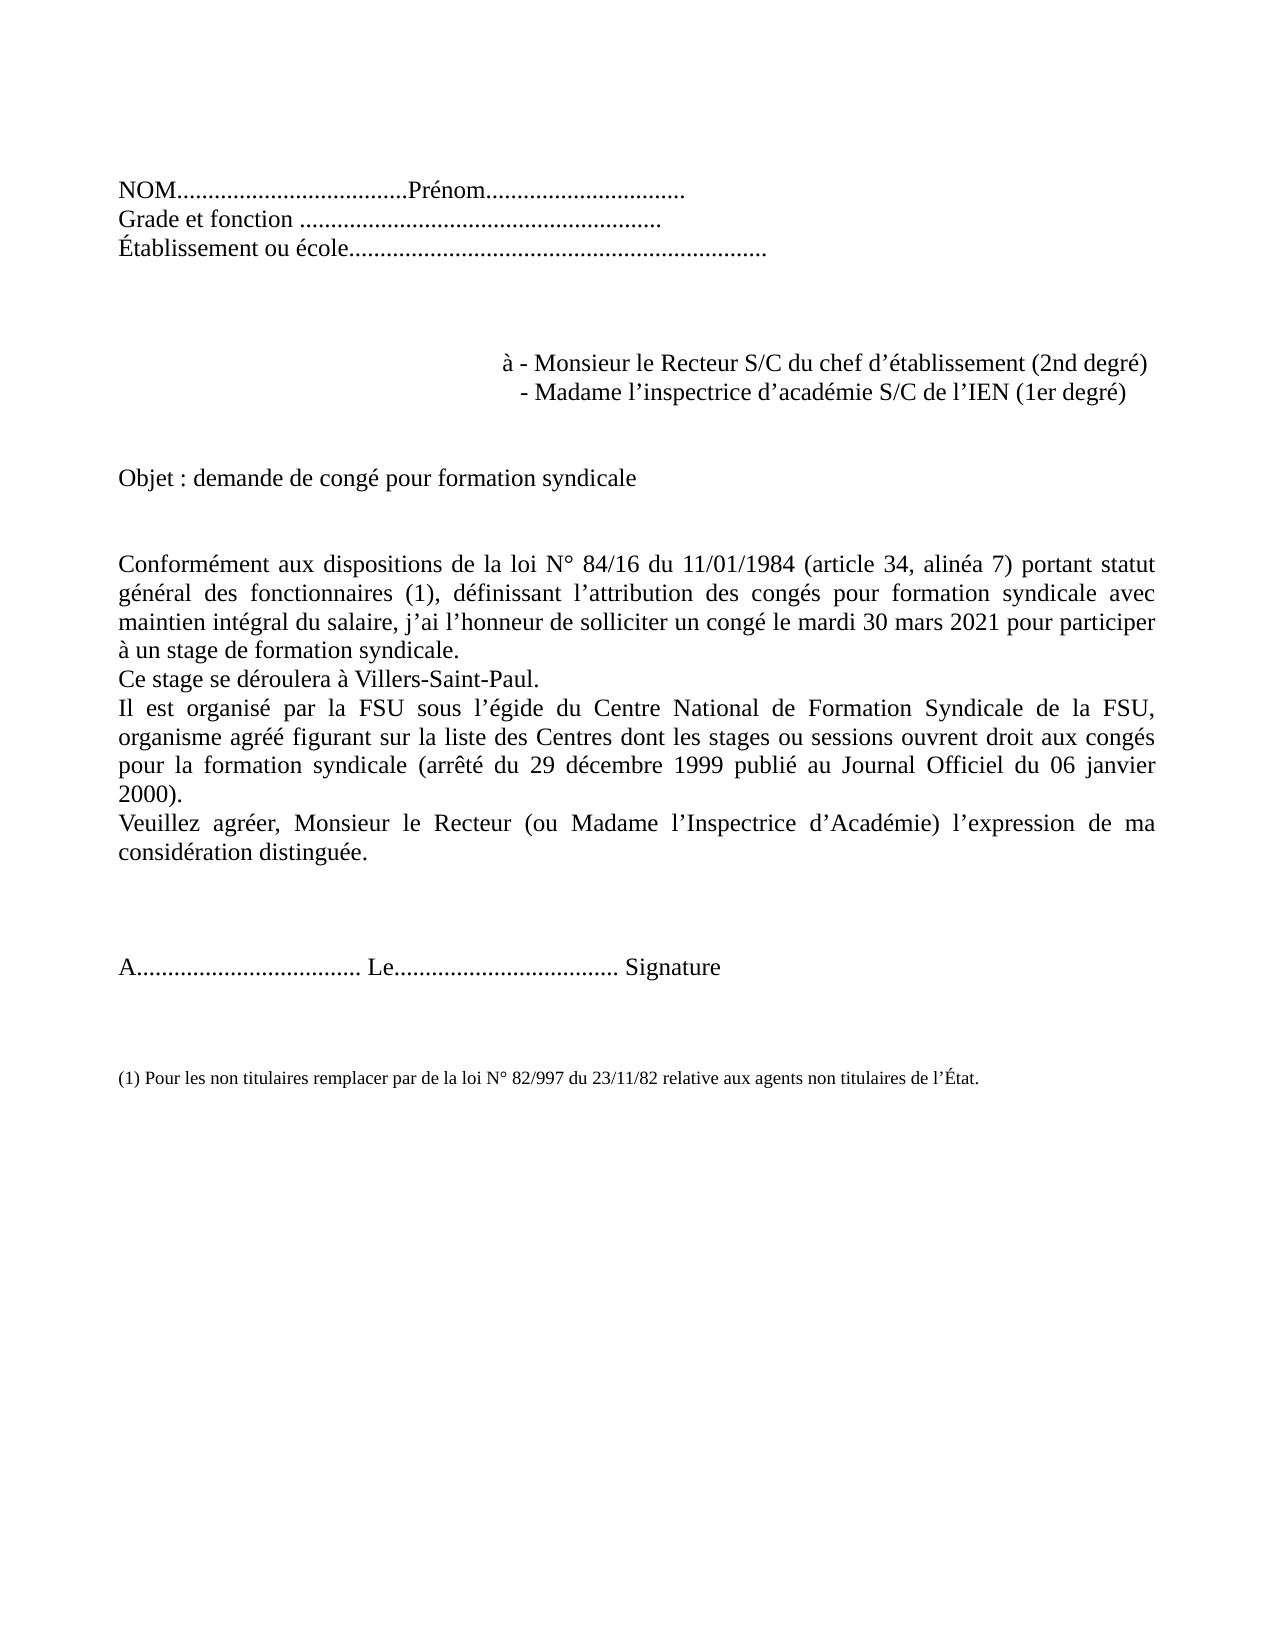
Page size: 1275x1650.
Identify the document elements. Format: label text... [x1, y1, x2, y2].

text (1) Pour les non titulaires remplacer par de la loi N° 82/997 du 23/11/82 relative aux agents non titulaires de l’État. [118, 1067, 1157, 1088]
text Il est organisé par la FSU sous l’égide du Centre National de Formation Syndicale de la FSU, organisme agréé figurant sur la liste des Centres dont les stages ou sessions ouvrent droit aux congés pour la formation syndicale (arrêté du 29 décembre 1999 publié au Journal Officiel du 06 janvier 2000). [118, 693, 1157, 808]
text Ce stage se déroulera à Villers-Saint-Paul. [118, 664, 1157, 693]
text Veuillez agréer, Monsieur le Recteur (ou Madame l’Inspectrice d’Académie) l’expression de ma considération distinguée. [118, 808, 1157, 866]
text - Madame l’inspectrice d’académie S/C de l’IEN (1er degré) [520, 377, 1157, 406]
text Établissement ou école................................................................... [118, 233, 1157, 262]
text Objet : demande de congé pour formation syndicale [118, 463, 1157, 492]
text Grade et fonction .......................................................... [118, 204, 1157, 233]
text NOM.....................................Prénom................................ [118, 176, 1157, 204]
text Conformément aux dispositions de la loi N° 84/16 du 11/01/1984 (article 34, alinéa 7) portant statut général des fonctionnaires (1), définissant l’attribution des congés pour formation syndicale avec maintien intégral du salaire, j’ai l’honneur de solliciter un congé le mardi 30 mars 2021 pour participer à un stage de formation syndicale. [118, 549, 1157, 664]
text A.................................... Le.................................... Signature [118, 952, 1157, 981]
text à - Monsieur le Recteur S/C du chef d’établissement (2nd degré) [502, 348, 1157, 377]
